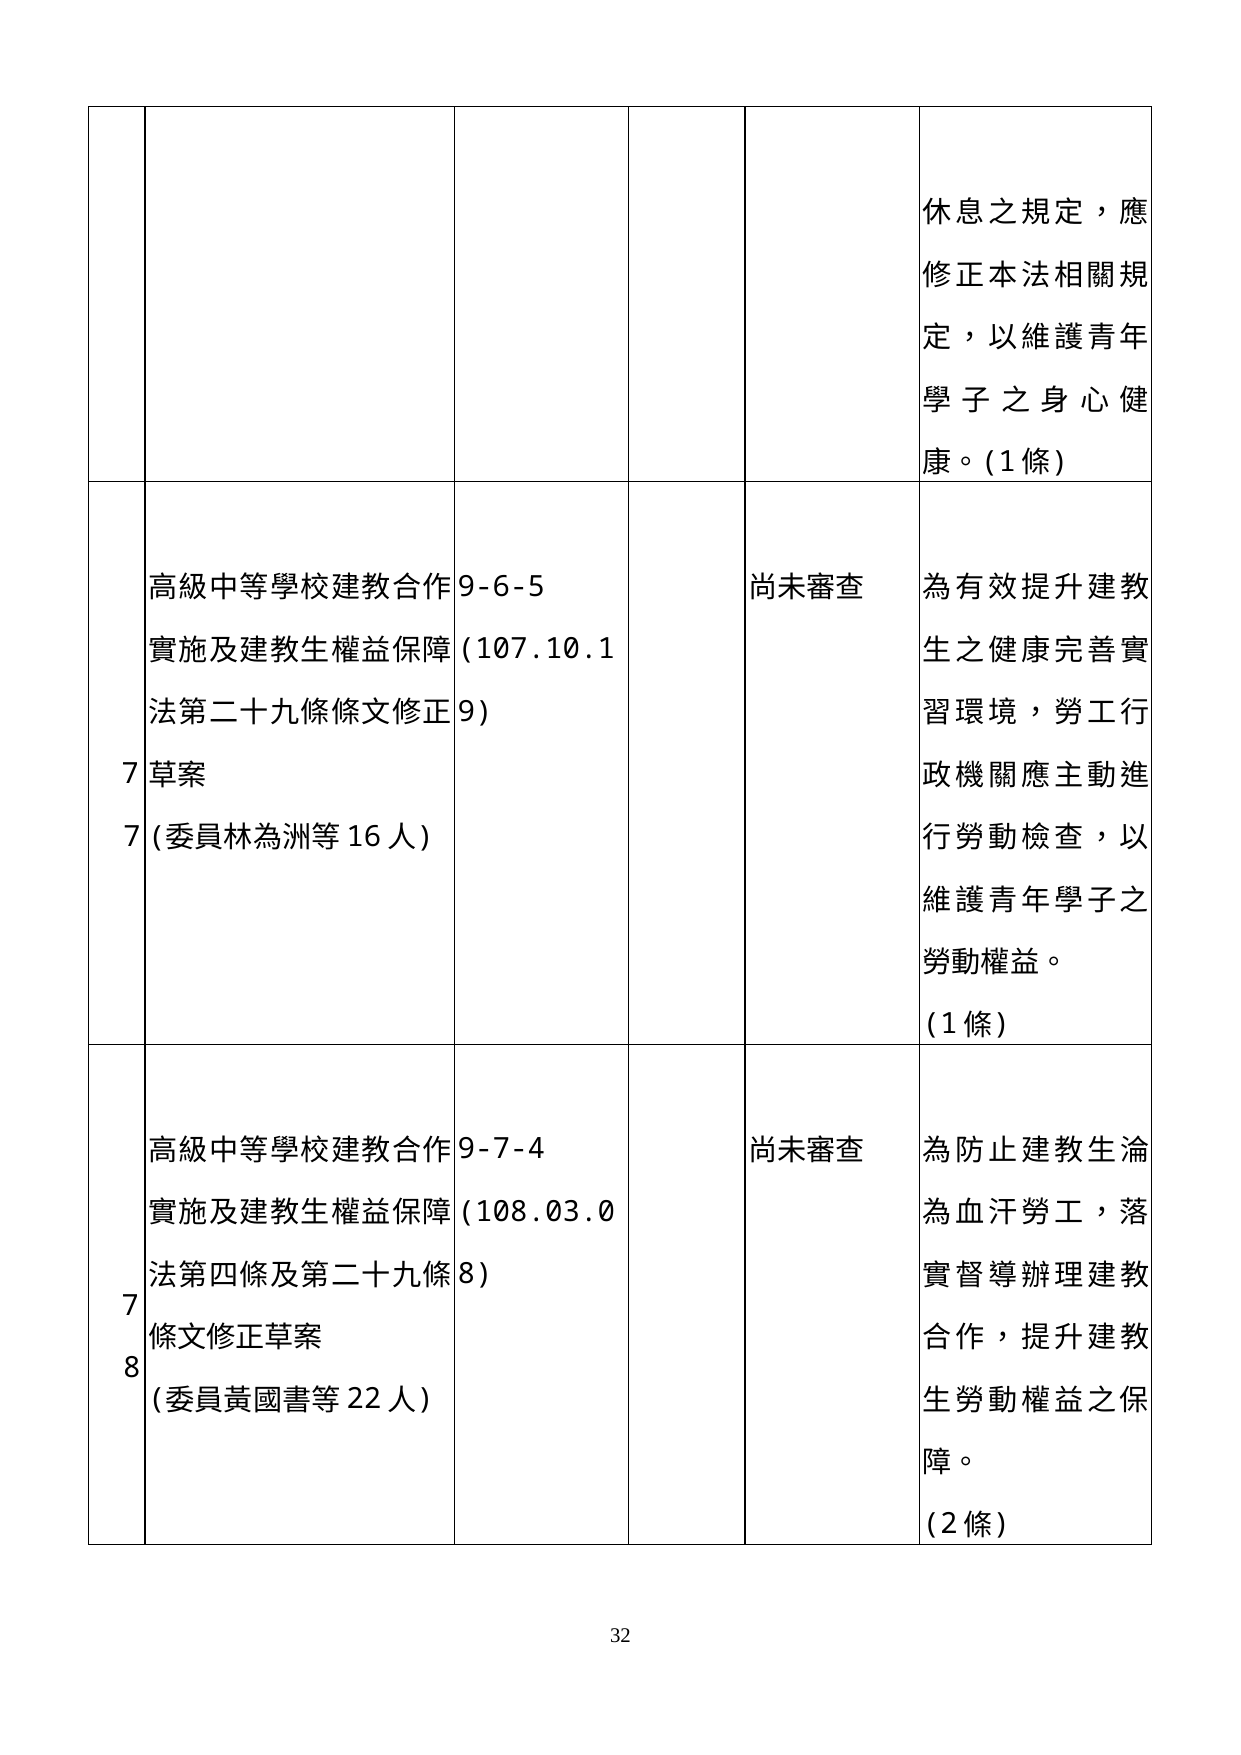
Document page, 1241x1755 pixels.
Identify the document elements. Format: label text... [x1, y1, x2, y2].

table_cell 高級中等學校建教合作實施及建教生權益保障法第二十九條條文修正草案 (委員林為洲等16人) [146, 482, 454, 1043]
table_cell [146, 107, 454, 481]
table_cell [455, 107, 628, 481]
table_cell 9-6-5 (107.10.19) [455, 482, 628, 1043]
table_cell [89, 1045, 144, 1543]
table_cell [746, 107, 919, 481]
table_cell 9-7-4 (108.03.08) [455, 1045, 628, 1543]
table_cell 休息之規定，應修正本法相關規定，以維護青年學子之身心健康。(1條) [920, 107, 1151, 481]
table_cell [629, 1045, 744, 1543]
table_cell [89, 107, 144, 481]
table_cell 尚未審查 [746, 482, 919, 1043]
table_cell 高級中等學校建教合作實施及建教生權益保障法第四條及第二十九條條文修正草案 (委員黃國書等22人) [146, 1045, 454, 1543]
table_cell [629, 482, 744, 1043]
table_cell [629, 107, 744, 481]
table_cell 尚未審查 [746, 1045, 919, 1543]
table_cell 為有效提升建教生之健康完善實習環境，勞工行政機關應主動進行勞動檢查，以維護青年學子之勞動權益。 (1條) [920, 482, 1151, 1043]
table_cell [89, 482, 144, 1043]
table_cell 為防止建教生淪為血汗勞工，落實督導辦理建教合作，提升建教生勞動權益之保障。 (2條) [920, 1045, 1151, 1543]
